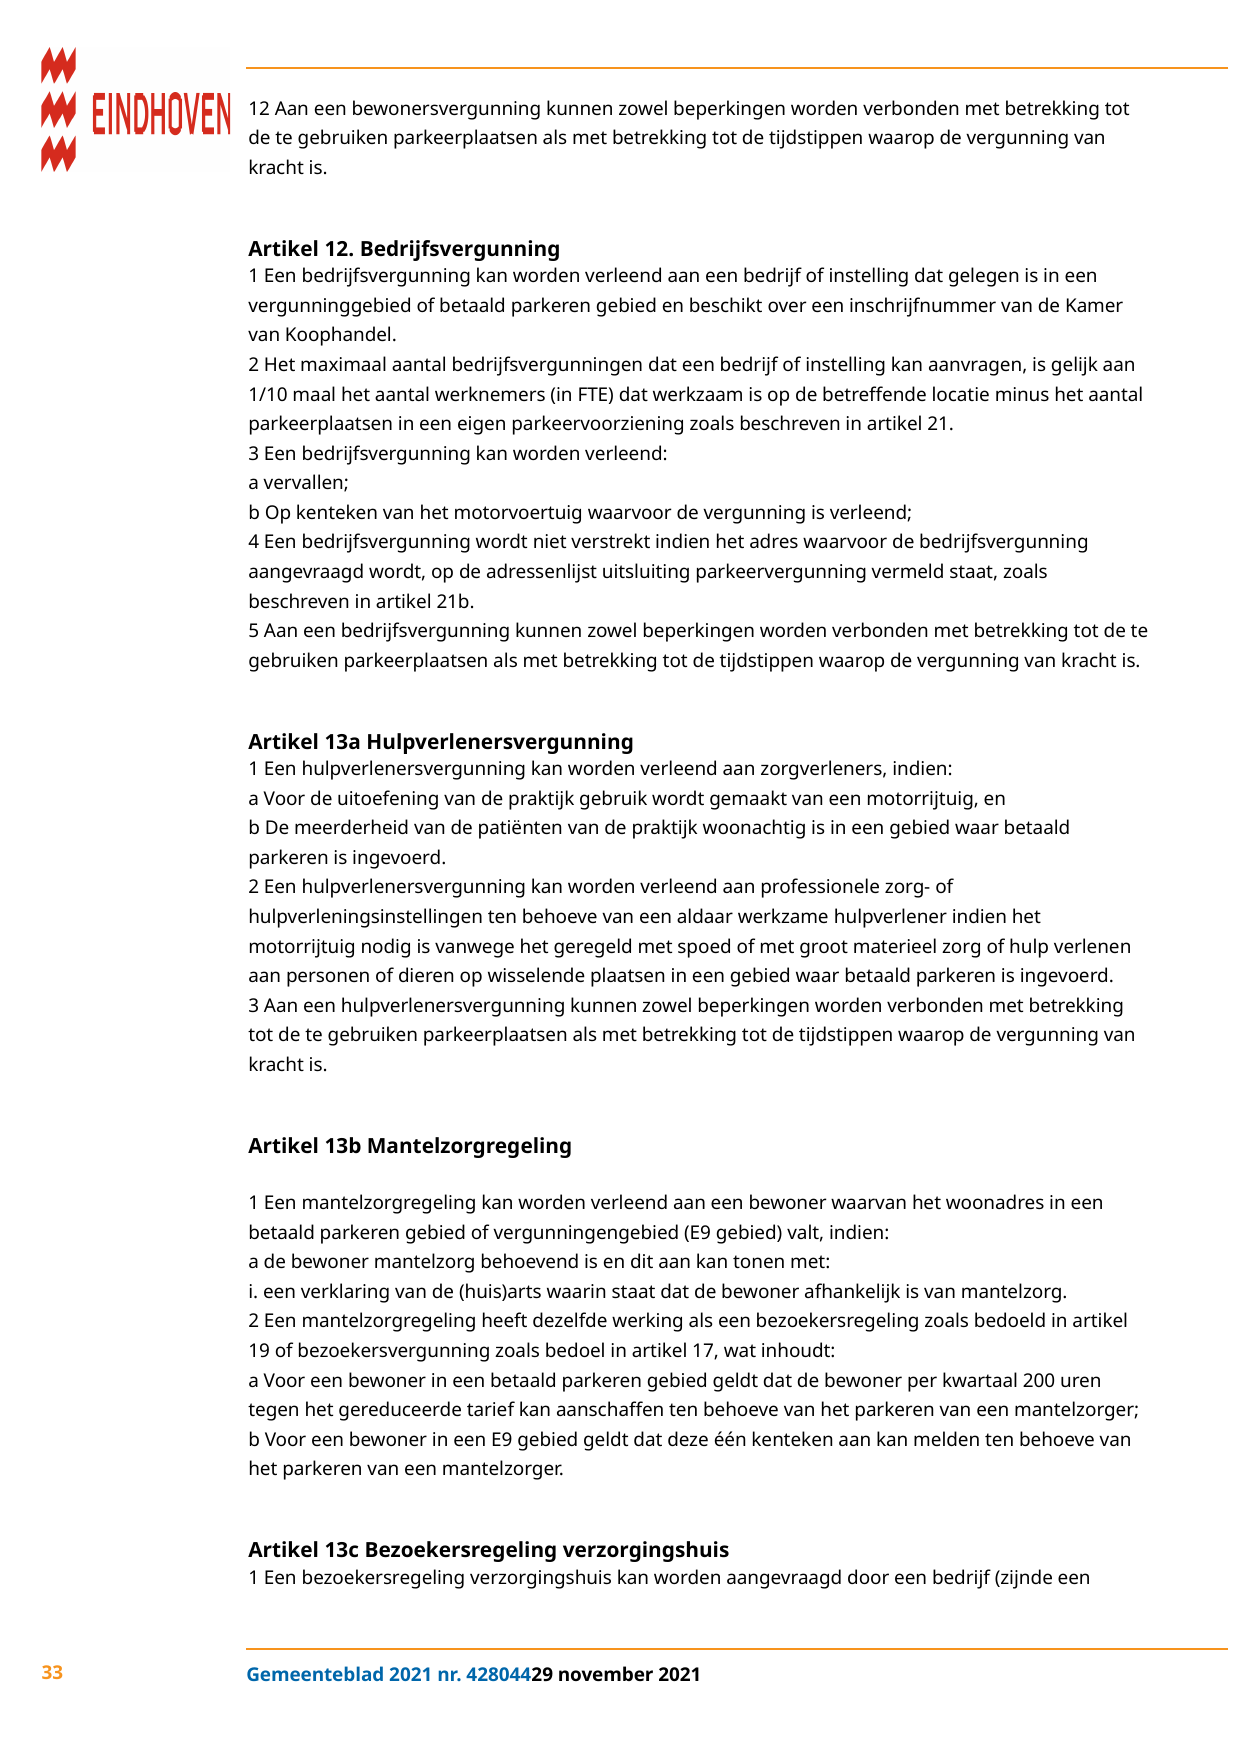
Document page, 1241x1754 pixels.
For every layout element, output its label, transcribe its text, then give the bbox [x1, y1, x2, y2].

text 2 Een hulpverlenersvergunning kan worden verleend aan professionele zorg- of hulpverleningsinstellingen ten behoeve van een aldaar werkzame hulpverlener indien het motorrijtuig nodig is vanwege het geregeld met spoed of met groot materieel zorg of hulp verlenen aan personen of dieren op wisselende plaatsen in een gebied waar betaald parkeren is ingevoerd. [248, 874, 1152, 988]
text Artikel 13b Mantelzorgregeling [248, 1131, 1152, 1160]
text 3 Aan een hulpverlenersvergunning kunnen zowel beperkingen worden verbonden met betrekking tot de te gebruiken parkeerplaatsen als met betrekking tot de tijdstippen waarop de vergunning van kracht is. [248, 992, 1152, 1077]
text Artikel 12. Bedrijfsvergunning [248, 234, 1152, 262]
text 4 Een bedrijfsvergunning wordt niet verstrekt indien het adres waarvoor de bedrijfsvergunning aangevraagd wordt, op de adressenlijst uitsluiting parkeervergunning vermeld staat, zoals beschreven in artikel 21b. [248, 529, 1152, 613]
text b Voor een bewoner in een E9 gebied geldt dat deze één kenteken aan kan melden ten behoeve van het parkeren van een mantelzorger. [248, 1426, 1152, 1481]
text 1 Een bedrijfsvergunning kan worden verleend aan een bedrijf of instelling dat gelegen is in een vergunninggebied of betaald parkeren gebied en beschikt over een inschrijfnummer van de Kamer van Koophandel. [248, 262, 1152, 347]
text 2 Het maximaal aantal bedrijfsvergunningen dat een bedrijf of instelling kan aanvragen, is gelijk aan 1/10 maal het aantal werknemers (in FTE) dat werkzaam is op de betreffende locatie minus het aantal parkeerplaatsen in een eigen parkeervoorziening zoals beschreven in artikel 21. [248, 351, 1152, 436]
text b Op kenteken van het motorvoertuig waarvoor de vergunning is verleend; [248, 499, 1152, 525]
text 1 Een hulpverlenersvergunning kan worden verleend aan zorgverleners, indien: [248, 755, 1152, 781]
text 1 Een mantelzorgregeling kan worden verleend aan een bewoner waarvan het woonadres in een betaald parkeren gebied of vergunningengebied (E9 gebied) valt, indien: [248, 1189, 1152, 1244]
text Artikel 13c Bezoekersregeling verzorgingshuis [248, 1536, 1152, 1564]
text Artikel 13a Hulpverlenersvergunning [248, 727, 1152, 755]
text 12 Aan een bewonersvergunning kunnen zowel beperkingen worden verbonden met betrekking tot de te gebruiken parkeerplaatsen als met betrekking tot de tijdstippen waarop de vergunning van kracht is. [248, 95, 1152, 180]
text 2 Een mantelzorgregeling heeft dezelfde werking als een bezoekersregeling zoals bedoeld in artikel 19 of bezoekersvergunning zoals bedoel in artikel 17, wat inhoudt: [248, 1308, 1152, 1363]
text i. een verklaring van de (huis)arts waarin staat dat de bewoner afhankelijk is van mantelzorg. [248, 1278, 1152, 1304]
picture [41, 47, 231, 172]
text b De meerderheid van de patiënten van de praktijk woonachtig is in een gebied waar betaald parkeren is ingevoerd. [248, 814, 1152, 870]
text a Voor de uitoefening van de praktijk gebruik wordt gemaakt van een motorrijtuig, en [248, 785, 1152, 811]
text a de bewoner mantelzorg behoevend is en dit aan kan tonen met: [248, 1248, 1152, 1274]
text a Voor een bewoner in een betaald parkeren gebied geldt dat de bewoner per kwartaal 200 uren tegen het gereduceerde tarief kan aanschaffen ten behoeve van het parkeren van een mantelzorger; [248, 1367, 1152, 1422]
text 5 Aan een bedrijfsvergunning kunnen zowel beperkingen worden verbonden met betrekking tot de te gebruiken parkeerplaatsen als met betrekking tot de tijdstippen waarop de vergunning van kracht is. [248, 617, 1152, 673]
text 3 Een bedrijfsvergunning kan worden verleend: [248, 440, 1152, 466]
text 1 Een bezoekersregeling verzorgingshuis kan worden aangevraagd door een bedrijf (zijnde een [248, 1564, 1152, 1590]
text a vervallen; [248, 469, 1152, 495]
